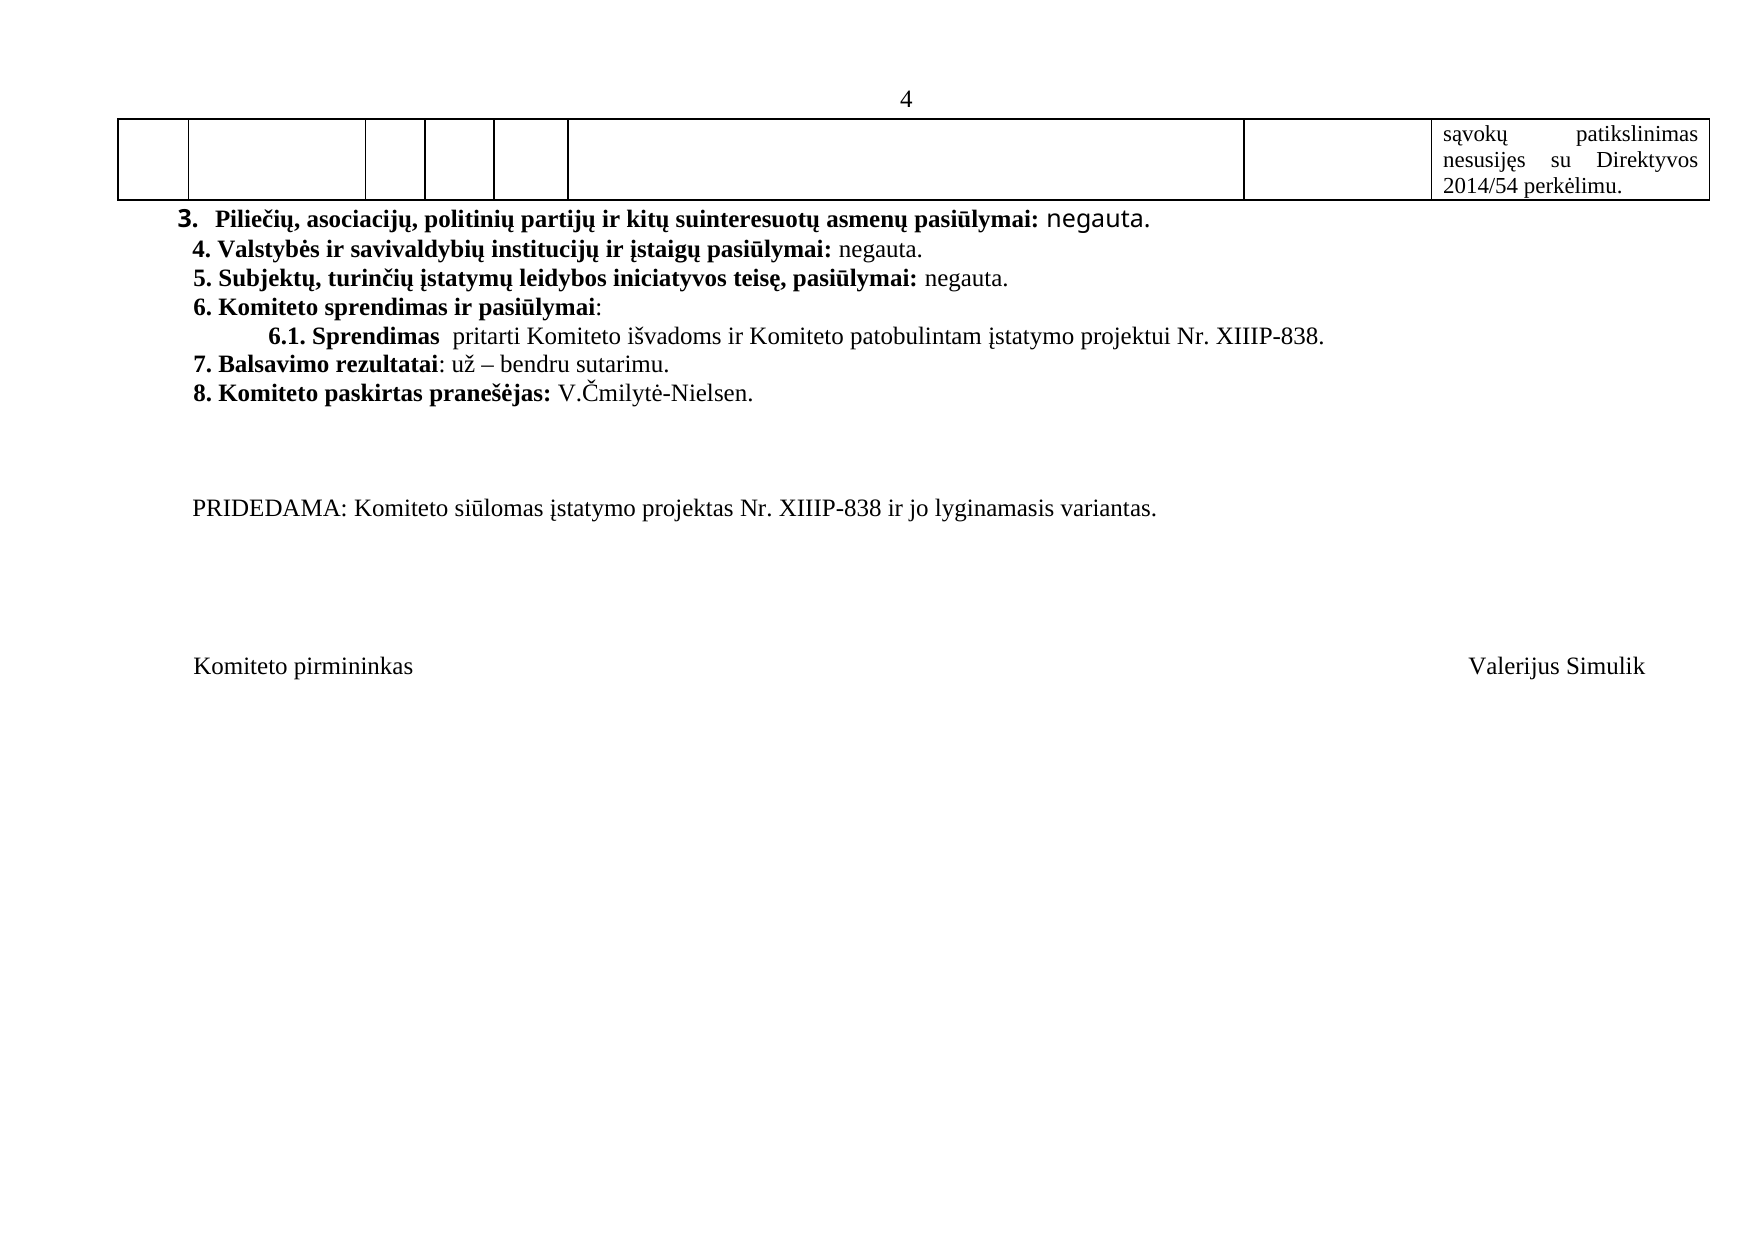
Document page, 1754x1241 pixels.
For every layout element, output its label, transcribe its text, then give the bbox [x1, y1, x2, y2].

table_cell [1245, 120, 1431, 199]
table_cell [495, 120, 567, 199]
table_cell [426, 120, 493, 199]
list Piliečių, asociacijų, politinių partijų ir kitų suinteresuotų asmenų pasiūlymai: negauta. [177, 201, 1694, 234]
text Komiteto pirmininkas Valerijus Simulik [193, 651, 1694, 680]
text PRIDEDAMA: Komiteto siūlomas įstatymo projektas Nr. XIIIP-838 ir jo lyginamasis variantas. [192, 493, 1694, 522]
text 6. Komiteto sprendimas ir pasiūlymai: [193, 292, 1694, 321]
table_cell [189, 120, 365, 199]
text 4. Valstybės ir savivaldybių institucijų ir įstaigų pasiūlymai: negauta. [118, 234, 1694, 263]
table_cell [569, 120, 1243, 199]
text 5. Subjektų, turinčių įstatymų leidybos iniciatyvos teisę, pasiūlymai: negauta. [118, 263, 1694, 292]
text 7. Balsavimo rezultatai: už – bendru sutarimu. [193, 349, 1694, 378]
text 8. Komiteto paskirtas pranešėjas: V.Čmilytė-Nielsen. [193, 378, 1694, 407]
table_cell [366, 120, 424, 199]
text 6.1. Sprendimas pritarti Komiteto išvadoms ir Komiteto patobulintam įstatymo projektui Nr. XIIIP-838. [268, 321, 1694, 349]
table_cell [119, 120, 188, 199]
